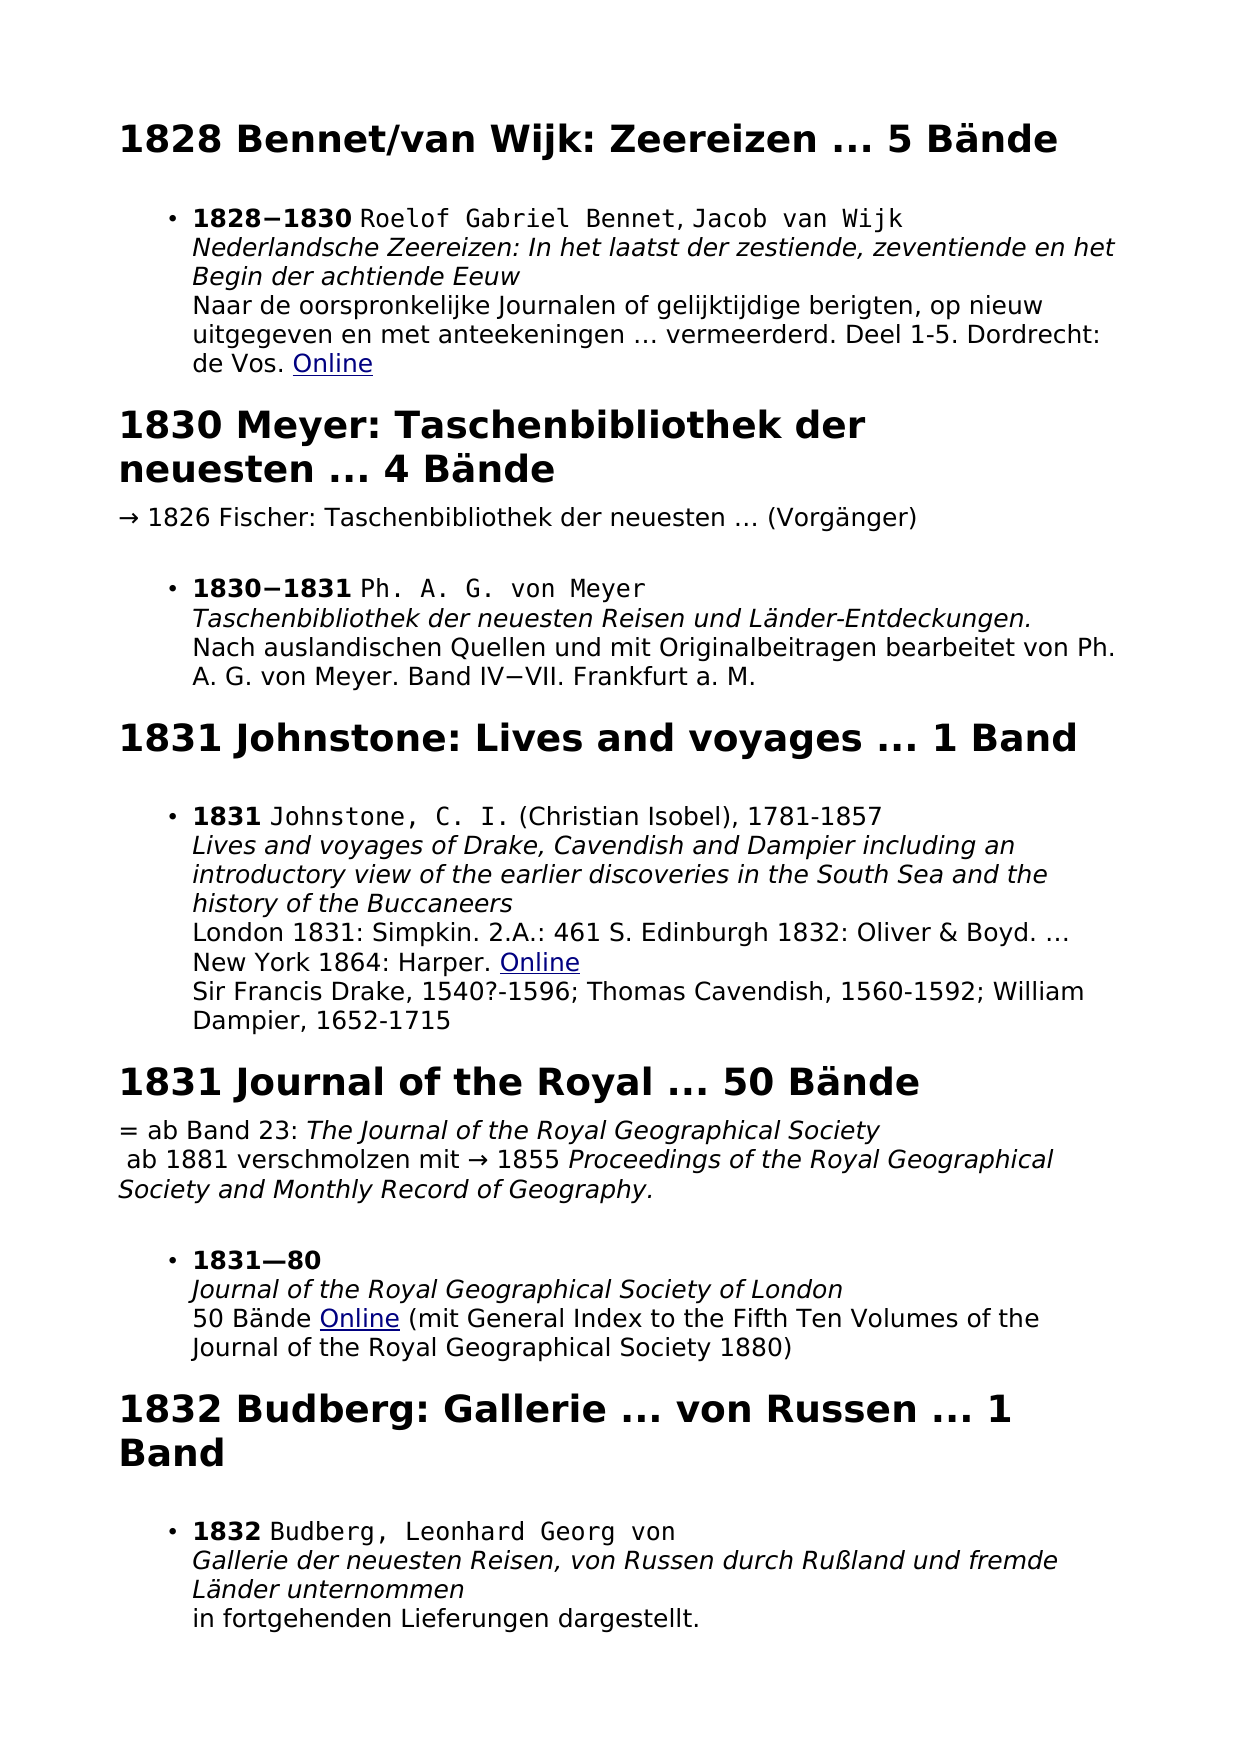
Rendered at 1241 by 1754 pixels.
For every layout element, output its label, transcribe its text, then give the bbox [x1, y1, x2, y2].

subtitle 1828 Bennet/van Wijk: Zeereizen ... 5 Bände [118, 118, 1122, 162]
text = ab Band 23: The Journal of the Royal Geographical Society ab 1881 verschmolzen mit → 1855 Proceedings of the Royal Geographical Society and Monthly Record of Geography. [118, 1116, 1122, 1204]
subtitle 1831 Johnstone: Lives and voyages ... 1 Band [118, 716, 1122, 760]
text → 1826 Fischer: Taschenbibliothek der neuesten … (Vorgänger) [118, 503, 1122, 533]
list 1830−1831 Ph. A. G. von Meyer Taschenbibliothek der neuesten Reisen und Länder-Entdeckungen. Nach auslandischen Quellen und mit Originalbeitragen bearbeitet von Ph. A. G. von Meyer. Band IV−VII. Frankfurt a. M. [177, 575, 1122, 691]
list 1832 Budberg, Leonhard Georg von Gallerie der neuesten Reisen, von Russen durch Rußland und fremde Länder unternommen in fortgehenden Lieferungen dargestellt. [177, 1517, 1122, 1633]
subtitle 1830 Meyer: Taschenbibliothek der neuesten ... 4 Bände [118, 404, 1122, 491]
subtitle 1831 Journal of the Royal ... 50 Bände [118, 1060, 1122, 1104]
list 1828−1830 Roelof Gabriel Bennet, Jacob van Wijk Nederlandsche Zeereizen: In het laatst der zestiende, zeventiende en het Begin der achtiende Eeuw Naar de oorspronkelijke Journalen of gelijktijdige berigten, op nieuw uitgegeven en met anteekeningen … vermeerderd. Deel 1-5. Dordrecht: de Vos. Online [177, 204, 1122, 379]
list 1831—80 Journal of the Royal Geographical Society of London 50 Bände Online (mit General Index to the Fifth Ten Volumes of the Journal of the Royal Geographical Society 1880) [177, 1246, 1122, 1363]
subtitle 1832 Budberg: Gallerie ... von Russen ... 1 Band [118, 1388, 1122, 1475]
list 1831 Johnstone, C. I. (Christian Isobel), 1781-1857 Lives and voyages of Drake, Cavendish and Dampier including an introductory view of the earlier discoveries in the South Sea and the history of the Buccaneers London 1831: Simpkin. 2.A.: 461 S. Edinburgh 1832: Oliver & Boyd. … New York 1864: Harper. Online Sir Francis Drake, 1540?-1596; Thomas Cavendish, 1560-1592; William Dampier, 1652-1715 [177, 802, 1122, 1035]
